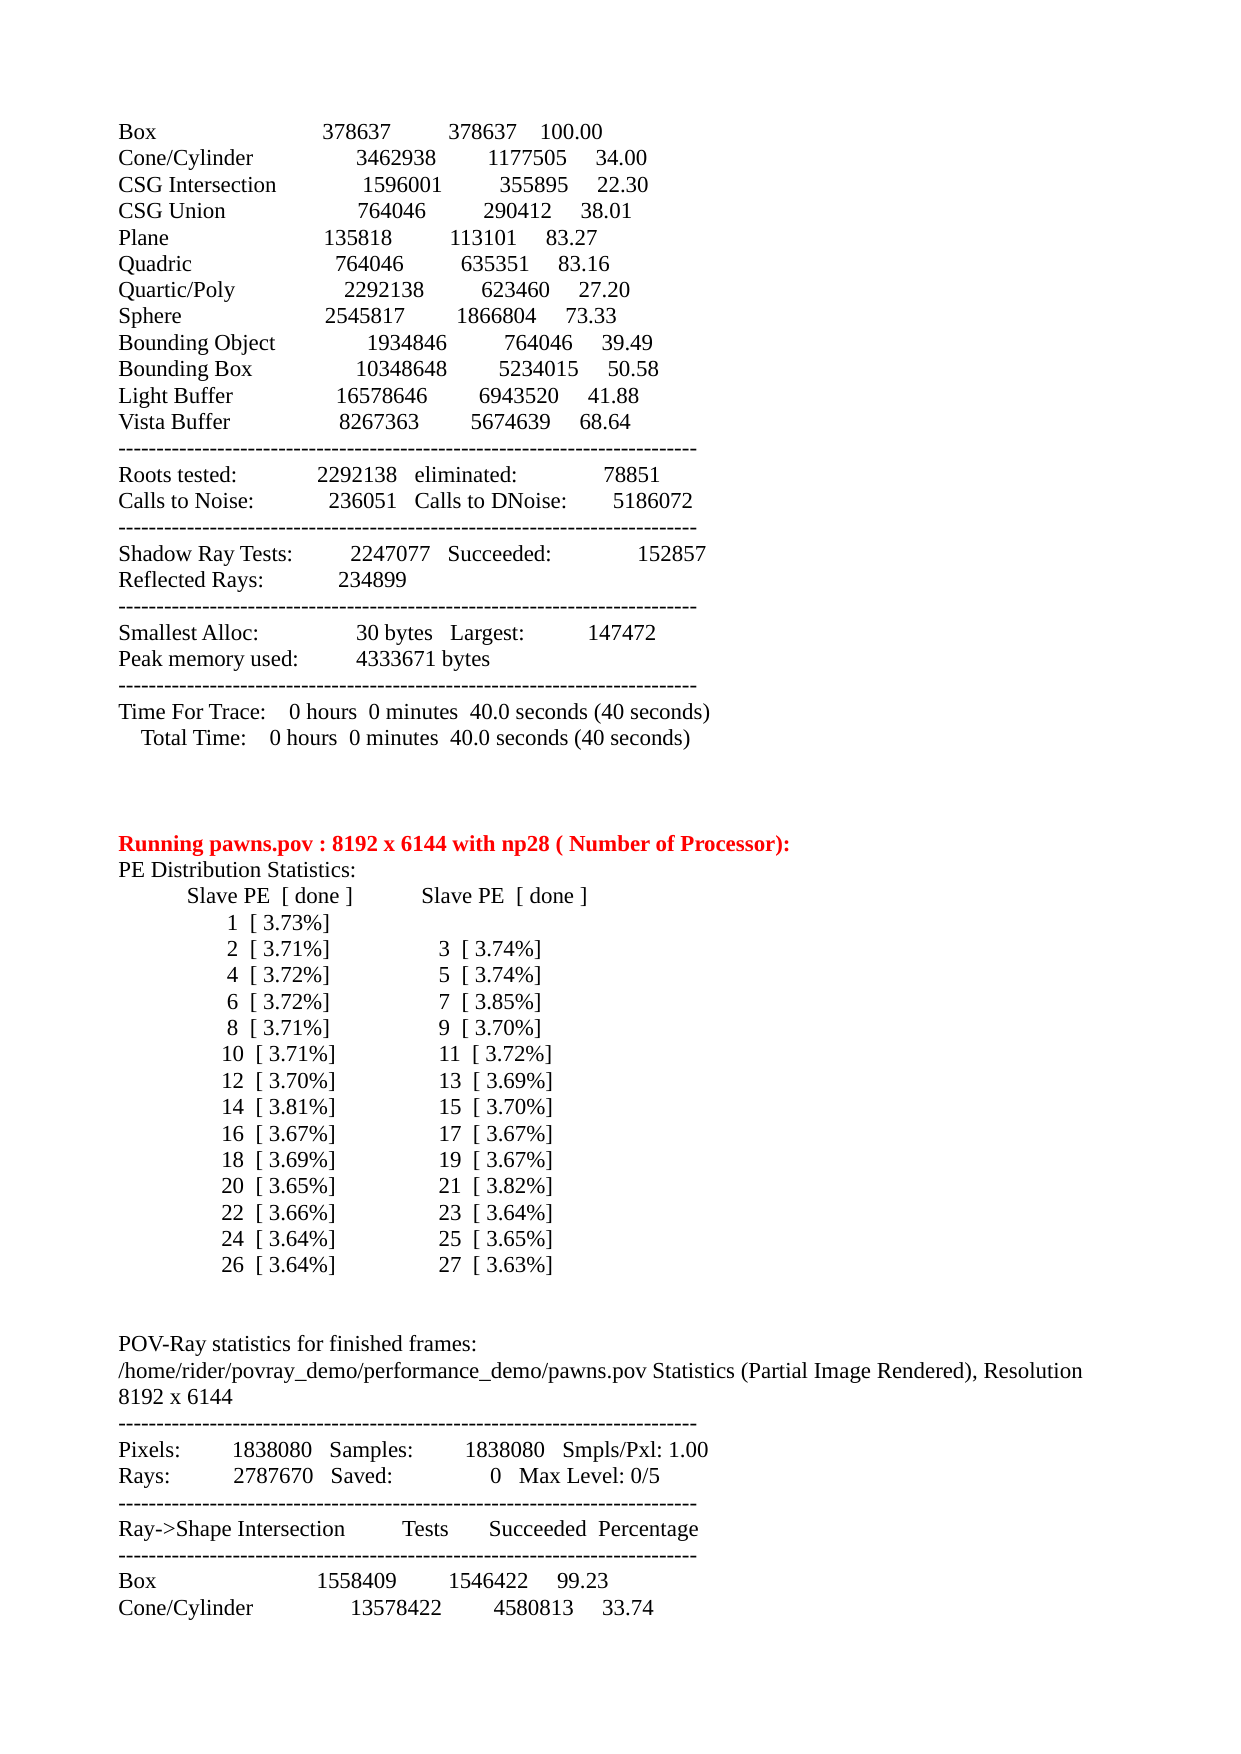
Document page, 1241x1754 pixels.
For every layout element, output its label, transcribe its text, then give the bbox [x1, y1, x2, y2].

text 12 [ 3.70%] 13 [ 3.69%] [118, 1067, 1122, 1093]
text 18 [ 3.69%] 19 [ 3.67%] [118, 1146, 1122, 1172]
text PE Distribution Statistics: [118, 856, 1122, 882]
text Quadric 764046 635351 83.16 [118, 250, 1122, 276]
text 26 [ 3.64%] 27 [ 3.63%] [118, 1251, 1122, 1278]
text /home/rider/povray_demo/performance_demo/pawns.pov Statistics (Partial Image Rendered), Resolution 8192 x 6144 [118, 1357, 1122, 1409]
text Pixels: 1838080 Samples: 1838080 Smpls/Pxl: 1.00 [118, 1436, 1122, 1462]
text 4 [ 3.72%] 5 [ 3.74%] [118, 961, 1122, 988]
text Bounding Object 1934846 764046 39.49 [118, 329, 1122, 355]
text Box 378637 378637 100.00 [118, 118, 1122, 144]
text 16 [ 3.67%] 17 [ 3.67%] [118, 1119, 1122, 1146]
text 2 [ 3.71%] 3 [ 3.74%] [118, 935, 1122, 961]
text 10 [ 3.71%] 11 [ 3.72%] [118, 1041, 1122, 1067]
text Vista Buffer 8267363 5674639 68.64 [118, 408, 1122, 434]
text Ray->Shape Intersection Tests Succeeded Percentage [118, 1515, 1122, 1541]
text Running pawns.pov : 8192 x 6144 with np28 ( Number of Processor): [118, 830, 1122, 856]
text ---------------------------------------------------------------------------- [118, 1541, 1122, 1568]
text ---------------------------------------------------------------------------- [118, 592, 1122, 619]
text Plane 135818 113101 83.27 [118, 223, 1122, 250]
text Time For Trace: 0 hours 0 minutes 40.0 seconds (40 seconds) [118, 698, 1122, 724]
text Bounding Box 10348648 5234015 50.58 [118, 355, 1122, 382]
text Cone/Cylinder 3462938 1177505 34.00 [118, 144, 1122, 171]
text ---------------------------------------------------------------------------- [118, 1409, 1122, 1436]
text Box 1558409 1546422 99.23 [118, 1568, 1122, 1594]
text Slave PE [ done ] Slave PE [ done ] [118, 882, 1122, 909]
text ---------------------------------------------------------------------------- [118, 434, 1122, 461]
text CSG Intersection 1596001 355895 22.30 [118, 171, 1122, 197]
text POV-Ray statistics for finished frames: [118, 1330, 1122, 1357]
text 22 [ 3.66%] 23 [ 3.64%] [118, 1199, 1122, 1225]
text Reflected Rays: 234899 [118, 566, 1122, 592]
text 14 [ 3.81%] 15 [ 3.70%] [118, 1093, 1122, 1119]
text Sphere 2545817 1866804 73.33 [118, 303, 1122, 329]
text Total Time: 0 hours 0 minutes 40.0 seconds (40 seconds) [118, 724, 1122, 751]
text ---------------------------------------------------------------------------- [118, 672, 1122, 698]
text ---------------------------------------------------------------------------- [118, 1488, 1122, 1515]
text Calls to Noise: 236051 Calls to DNoise: 5186072 [118, 487, 1122, 513]
text Peak memory used: 4333671 bytes [118, 645, 1122, 672]
text Roots tested: 2292138 eliminated: 78851 [118, 461, 1122, 487]
text Light Buffer 16578646 6943520 41.88 [118, 382, 1122, 408]
text 20 [ 3.65%] 21 [ 3.82%] [118, 1172, 1122, 1199]
text 6 [ 3.72%] 7 [ 3.85%] [118, 988, 1122, 1014]
text 8 [ 3.71%] 9 [ 3.70%] [118, 1014, 1122, 1041]
text Rays: 2787670 Saved: 0 Max Level: 0/5 [118, 1462, 1122, 1488]
text CSG Union 764046 290412 38.01 [118, 197, 1122, 223]
text 1 [ 3.73%] [118, 909, 1122, 935]
text Cone/Cylinder 13578422 4580813 33.74 [118, 1594, 1122, 1620]
text Shadow Ray Tests: 2247077 Succeeded: 152857 [118, 540, 1122, 566]
text 24 [ 3.64%] 25 [ 3.65%] [118, 1225, 1122, 1251]
text ---------------------------------------------------------------------------- [118, 513, 1122, 540]
text Smallest Alloc: 30 bytes Largest: 147472 [118, 619, 1122, 645]
text Quartic/Poly 2292138 623460 27.20 [118, 276, 1122, 303]
